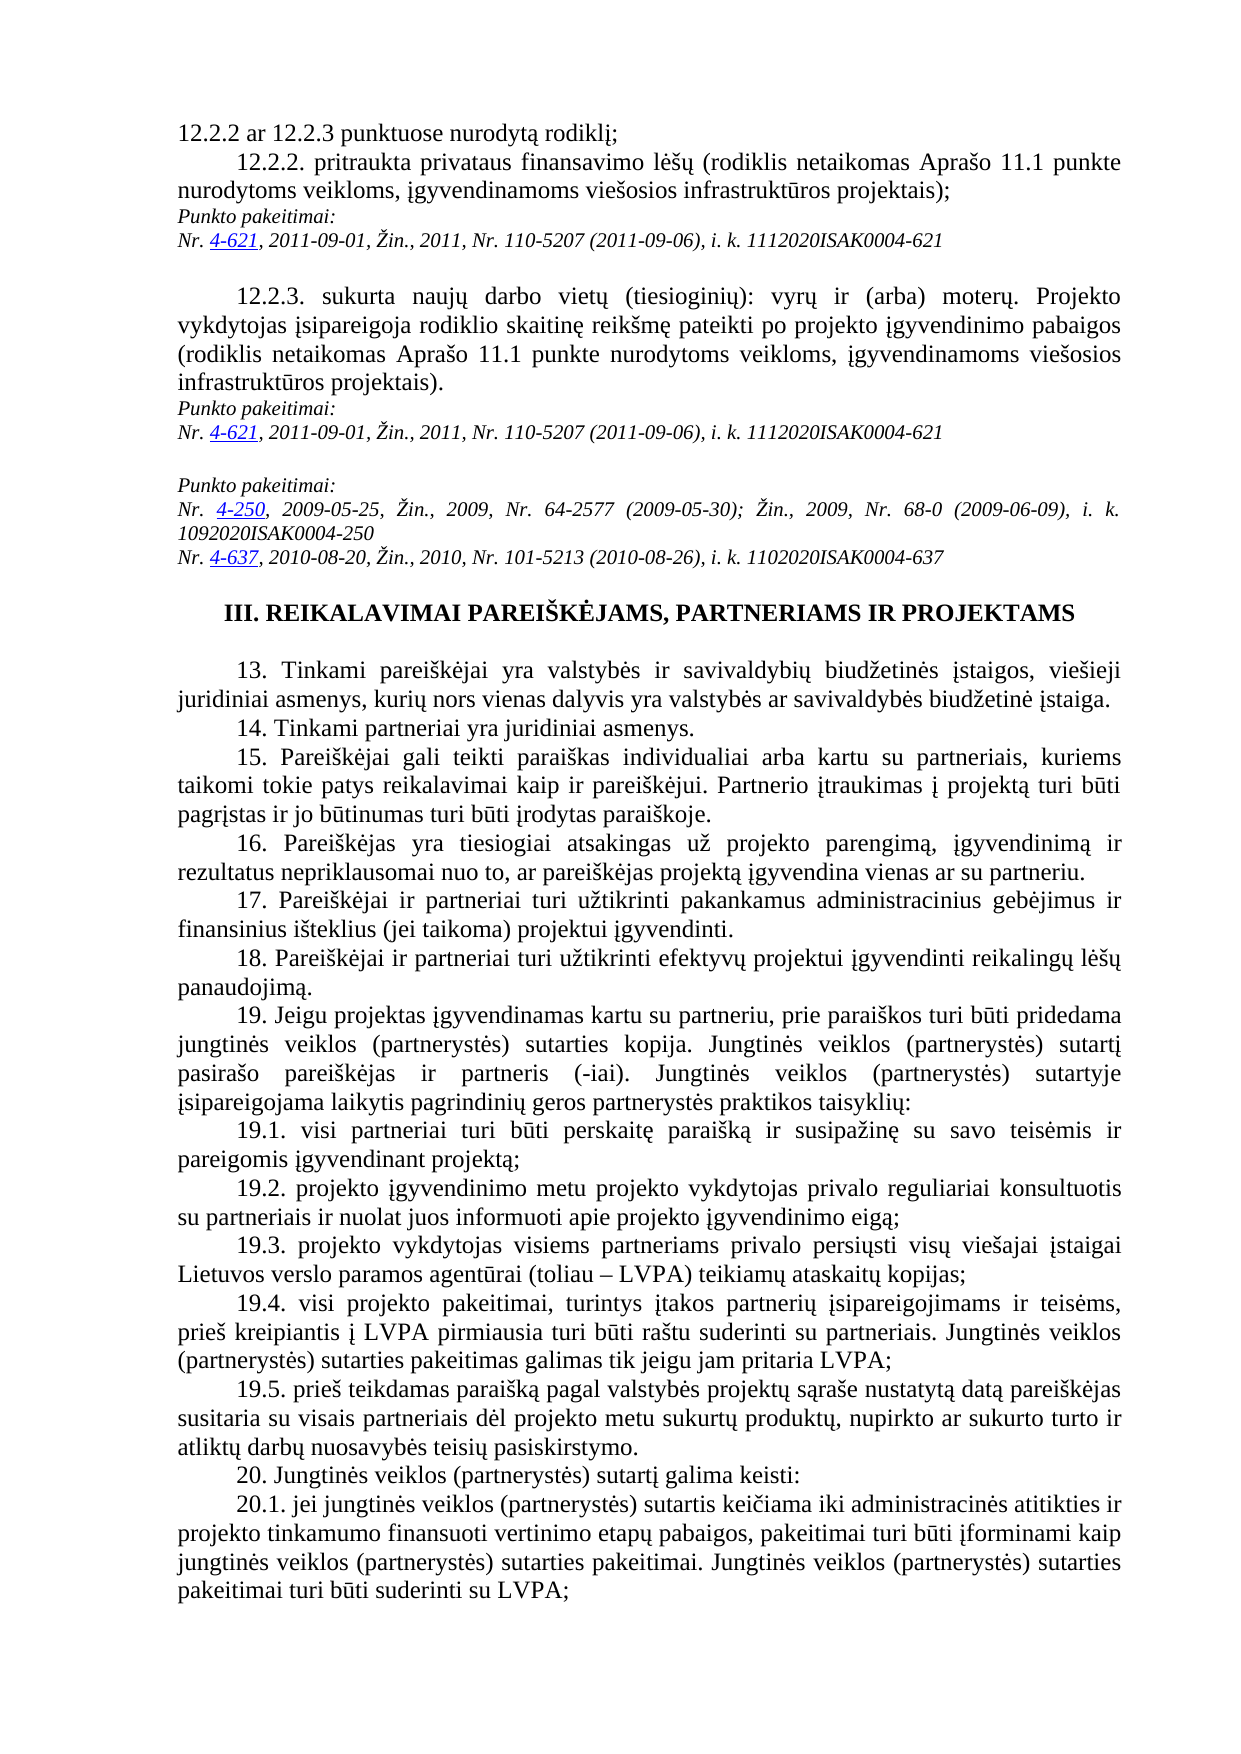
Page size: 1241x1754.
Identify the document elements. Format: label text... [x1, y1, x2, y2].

text Punkto pakeitimai: [177, 396, 1122, 420]
text 19.5. prieš teikdamas paraišką pagal valstybės projektų sąraše nustatytą datą pareiškėjas susitaria su visais partneriais dėl projekto metu sukurtų produktų, nupirkto ar sukurto turto ir atliktų darbų nuosavybės teisių pasiskirstymo. [177, 1374, 1122, 1461]
text 13. Tinkami pareiškėjai yra valstybės ir savivaldybių biudžetinės įstaigos, viešieji juridiniai asmenys, kurių nors vienas dalyvis yra valstybės ar savivaldybės biudžetinė įstaiga. [177, 656, 1122, 713]
text 20.1. jei jungtinės veiklos (partnerystės) sutartis keičiama iki administracinės atitikties ir projekto tinkamumo finansuoti vertinimo etapų pabaigos, pakeitimai turi būti įforminami kaip jungtinės veiklos (partnerystės) sutarties pakeitimai. Jungtinės veiklos (partnerystės) sutarties pakeitimai turi būti suderinti su LVPA; [177, 1489, 1122, 1604]
text Punkto pakeitimai: [177, 473, 1122, 497]
text 19.4. visi projekto pakeitimai, turintys įtakos partnerių įsipareigojimams ir teisėms, prieš kreipiantis į LVPA pirmiausia turi būti raštu suderinti su partneriais. Jungtinės veiklos (partnerystės) sutarties pakeitimas galimas tik jeigu jam pritaria LVPA; [177, 1288, 1122, 1374]
text 19. Jeigu projektas įgyvendinamas kartu su partneriu, prie paraiškos turi būti pridedama jungtinės veiklos (partnerystės) sutarties kopija. Jungtinės veiklos (partnerystės) sutartį pasirašo pareiškėjas ir partneris (-iai). Jungtinės veiklos (partnerystės) sutartyje įsipareigojama laikytis pagrindinių geros partnerystės praktikos taisyklių: [177, 1001, 1122, 1116]
text 19.1. visi partneriai turi būti perskaitę paraišką ir susipažinę su savo teisėmis ir pareigomis įgyvendinant projektą; [177, 1116, 1122, 1173]
text 19.2. projekto įgyvendinimo metu projekto vykdytojas privalo reguliariai konsultuotis su partneriais ir nuolat juos informuoti apie projekto įgyvendinimo eigą; [177, 1173, 1122, 1231]
text 20. Jungtinės veiklos (partnerystės) sutartį galima keisti: [177, 1461, 1122, 1489]
text 12.2.2. pritraukta privataus finansavimo lėšų (rodiklis netaikomas Aprašo 11.1 punkte nurodytoms veikloms, įgyvendinamoms viešosios infrastruktūros projektais); [177, 147, 1122, 204]
text 18. Pareiškėjai ir partneriai turi užtikrinti efektyvų projektui įgyvendinti reikalingų lėšų panaudojimą. [177, 943, 1122, 1001]
text 12.2.2 ar 12.2.3 punktuose nurodytą rodiklį; [177, 118, 1122, 147]
text Nr. 4-621, 2011-09-01, Žin., 2011, Nr. 110-5207 (2011-09-06), i. k. 1112020ISAK0004-621 [177, 420, 1122, 444]
text 12.2.3. sukurta naujų darbo vietų (tiesioginių): vyrų ir (arba) moterų. Projekto vykdytojas įsipareigoja rodiklio skaitinę reikšmę pateikti po projekto įgyvendinimo pabaigos (rodiklis netaikomas Aprašo 11.1 punkte nurodytoms veikloms, įgyvendinamoms viešosios infrastruktūros projektais). [177, 281, 1122, 396]
text III. REIKALAVIMAI PAREIŠKĖJAMS, PARTNERIAMS IR PROJEKTAMS [177, 598, 1122, 627]
text Nr. 4-250, 2009-05-25, Žin., 2009, Nr. 64-2577 (2009-05-30); Žin., 2009, Nr. 68-0 (2009-06-09), i. k. 1092020ISAK0004-250 [177, 497, 1122, 545]
text 19.3. projekto vykdytojas visiems partneriams privalo persiųsti visų viešajai įstaigai Lietuvos verslo paramos agentūrai (toliau – LVPA) teikiamų ataskaitų kopijas; [177, 1231, 1122, 1288]
text Nr. 4-637, 2010-08-20, Žin., 2010, Nr. 101-5213 (2010-08-26), i. k. 1102020ISAK0004-637 [177, 545, 1122, 569]
text 14. Tinkami partneriai yra juridiniai asmenys. [177, 713, 1122, 742]
text Nr. 4-621, 2011-09-01, Žin., 2011, Nr. 110-5207 (2011-09-06), i. k. 1112020ISAK0004-621 [177, 228, 1122, 252]
text 16. Pareiškėjas yra tiesiogiai atsakingas už projekto parengimą, įgyvendinimą ir rezultatus nepriklausomai nuo to, ar pareiškėjas projektą įgyvendina vienas ar su partneriu. [177, 828, 1122, 886]
text 15. Pareiškėjai gali teikti paraiškas individualiai arba kartu su partneriais, kuriems taikomi tokie patys reikalavimai kaip ir pareiškėjui. Partnerio įtraukimas į projektą turi būti pagrįstas ir jo būtinumas turi būti įrodytas paraiškoje. [177, 742, 1122, 828]
text Punkto pakeitimai: [177, 204, 1122, 228]
text 17. Pareiškėjai ir partneriai turi užtikrinti pakankamus administracinius gebėjimus ir finansinius išteklius (jei taikoma) projektui įgyvendinti. [177, 886, 1122, 943]
